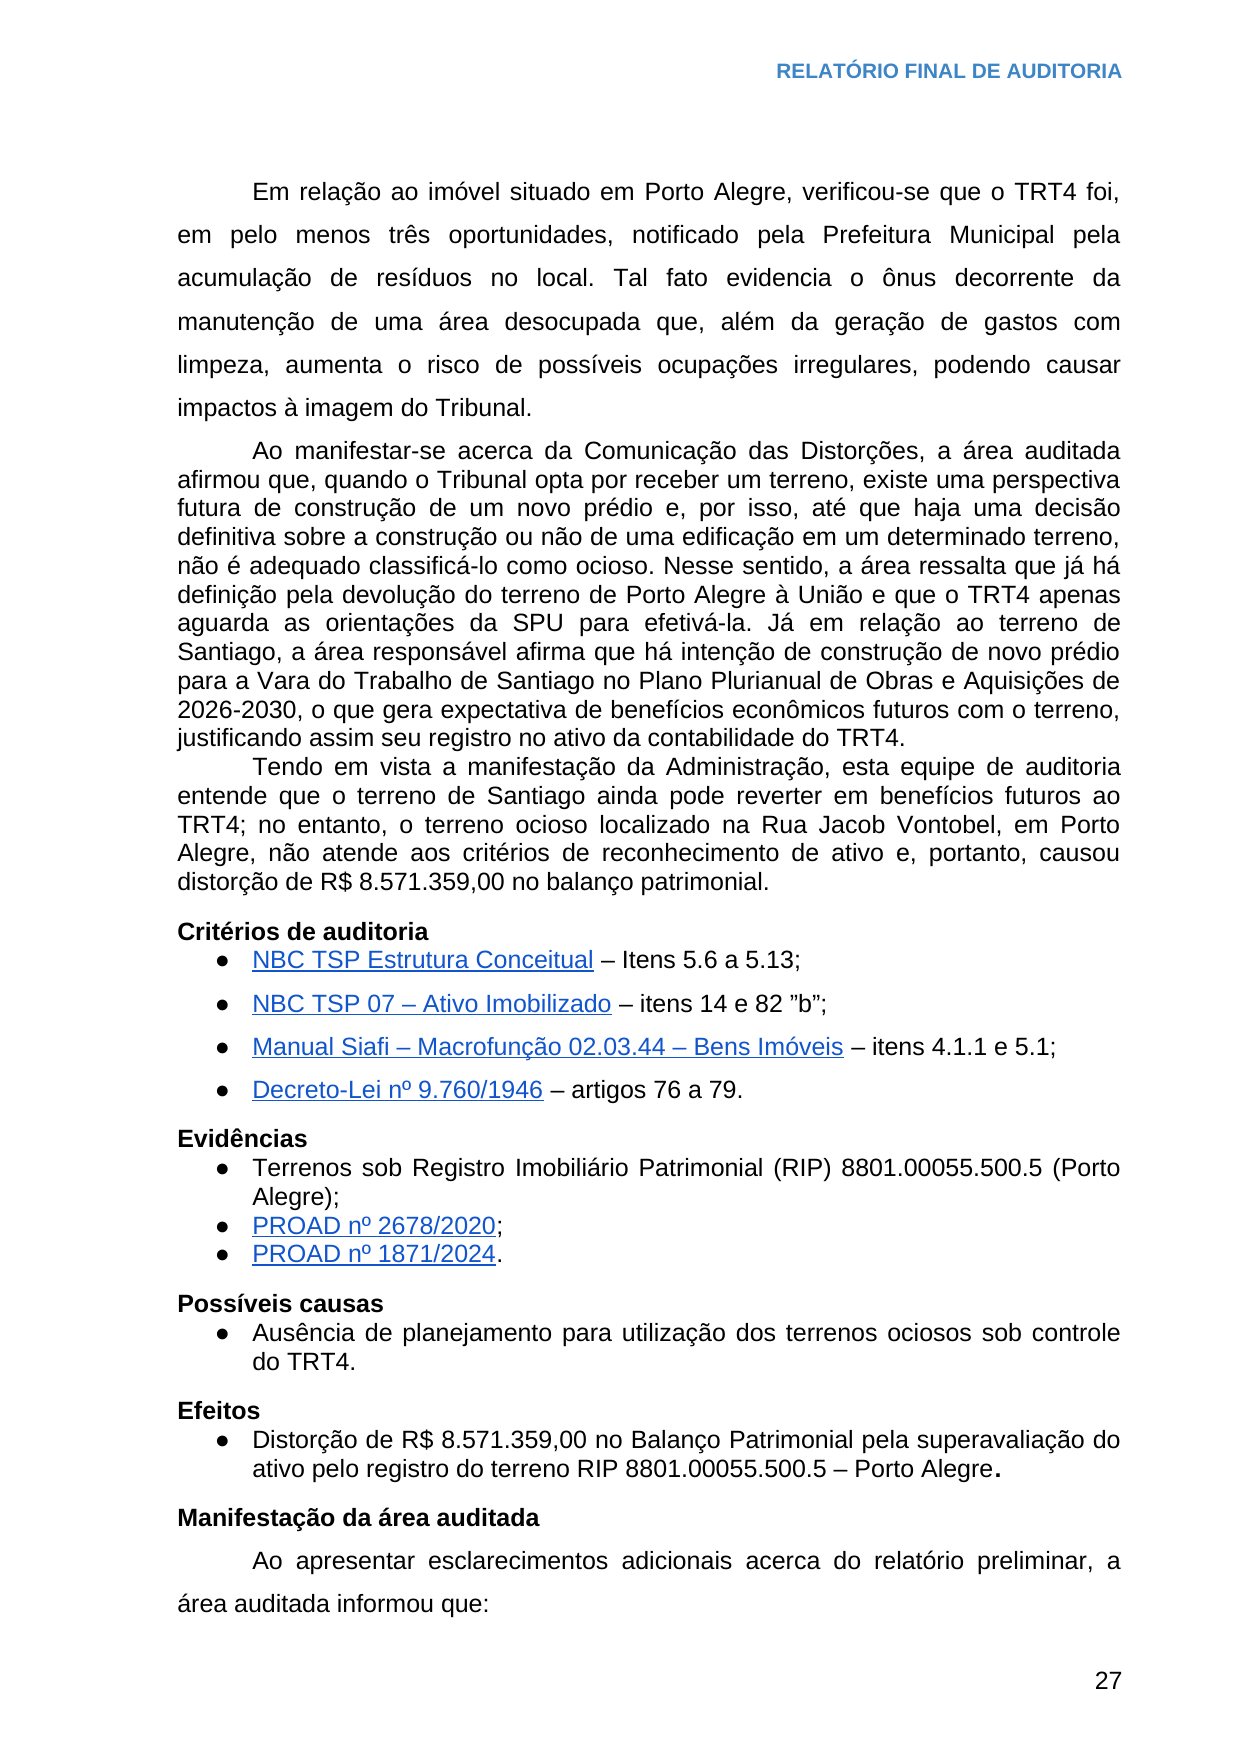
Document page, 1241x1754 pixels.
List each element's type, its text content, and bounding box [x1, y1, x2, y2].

text Efeitos [177, 1396, 1122, 1425]
list PROAD nº 1871/2024. [214, 1239, 1122, 1268]
text Tendo em vista a manifestação da Administração, esta equipe de auditoria entende que o terreno de Santiago ainda pode reverter em benefícios futuros ao TRT4; no entanto, o terreno ocioso localizado na Rua Jacob Vontobel, em Porto Alegre, não atende aos critérios de reconhecimento de ativo e, portanto, causou distorção de R$ 8.571.359,00 no balanço patrimonial. [177, 752, 1122, 896]
text Ao manifestar-se acerca da Comunicação das Distorções, a área auditada afirmou que, quando o Tribunal opta por receber um terreno, existe uma perspectiva futura de construção de um novo prédio e, por isso, até que haja uma decisão definitiva sobre a construção ou não de uma edificação em um determinado terreno, não é adequado classificá-lo como ocioso. Nesse sentido, a área ressalta que já há definição pela devolução do terreno de Porto Alegre à União e que o TRT4 apenas aguarda as orientações da SPU para efetivá-la. Já em relação ao terreno de Santiago, a área responsável afirma que há intenção de construção de novo prédio para a Vara do Trabalho de Santiago no Plano Plurianual de Obras e Aquisições de 2026-2030, o que gera expectativa de benefícios econômicos futuros com o terreno, justificando assim seu registro no ativo da contabilidade do TRT4. [177, 436, 1122, 752]
text Em relação ao imóvel situado em Porto Alegre, verificou-se que o TRT4 foi, em pelo menos três oportunidades, notificado pela Prefeitura Municipal pela acumulação de resíduos no local. Tal fato evidencia o ônus decorrente da manutenção de uma área desocupada que, além da geração de gastos com limpeza, aumenta o risco de possíveis ocupações irregulares, podendo causar impactos à imagem do Tribunal. [177, 177, 1122, 421]
text Critérios de auditoria [177, 917, 1122, 945]
list NBC TSP 07 – Ativo Imobilizado – itens 14 e 82 ”b”; [214, 988, 1122, 1017]
list Distorção de R$ 8.571.359,00 no Balanço Patrimonial pela superavaliação do ativo pelo registro do terreno RIP 8801.00055.500.5 – Porto Alegre. [214, 1425, 1122, 1482]
list Decreto-Lei nº 9.760/1946 – artigos 76 a 79. [214, 1075, 1122, 1103]
list NBC TSP Estrutura Conceitual – Itens 5.6 a 5.13; [214, 945, 1122, 974]
list PROAD nº 2678/2020; [214, 1211, 1122, 1239]
text Evidências [177, 1124, 1122, 1153]
text Possíveis causas [177, 1289, 1122, 1318]
list Terrenos sob Registro Imobiliário Patrimonial (RIP) 8801.00055.500.5 (Porto Alegre); [214, 1153, 1122, 1211]
list Manual Siafi – Macrofunção 02.03.44 – Bens Imóveis – itens 4.1.1 e 5.1; [214, 1032, 1122, 1060]
text Ao apresentar esclarecimentos adicionais acerca do relatório preliminar, a área auditada informou que: [177, 1546, 1122, 1618]
text Manifestação da área auditada [177, 1503, 1122, 1532]
list Ausência de planejamento para utilização dos terrenos ociosos sob controle do TRT4. [214, 1318, 1122, 1375]
